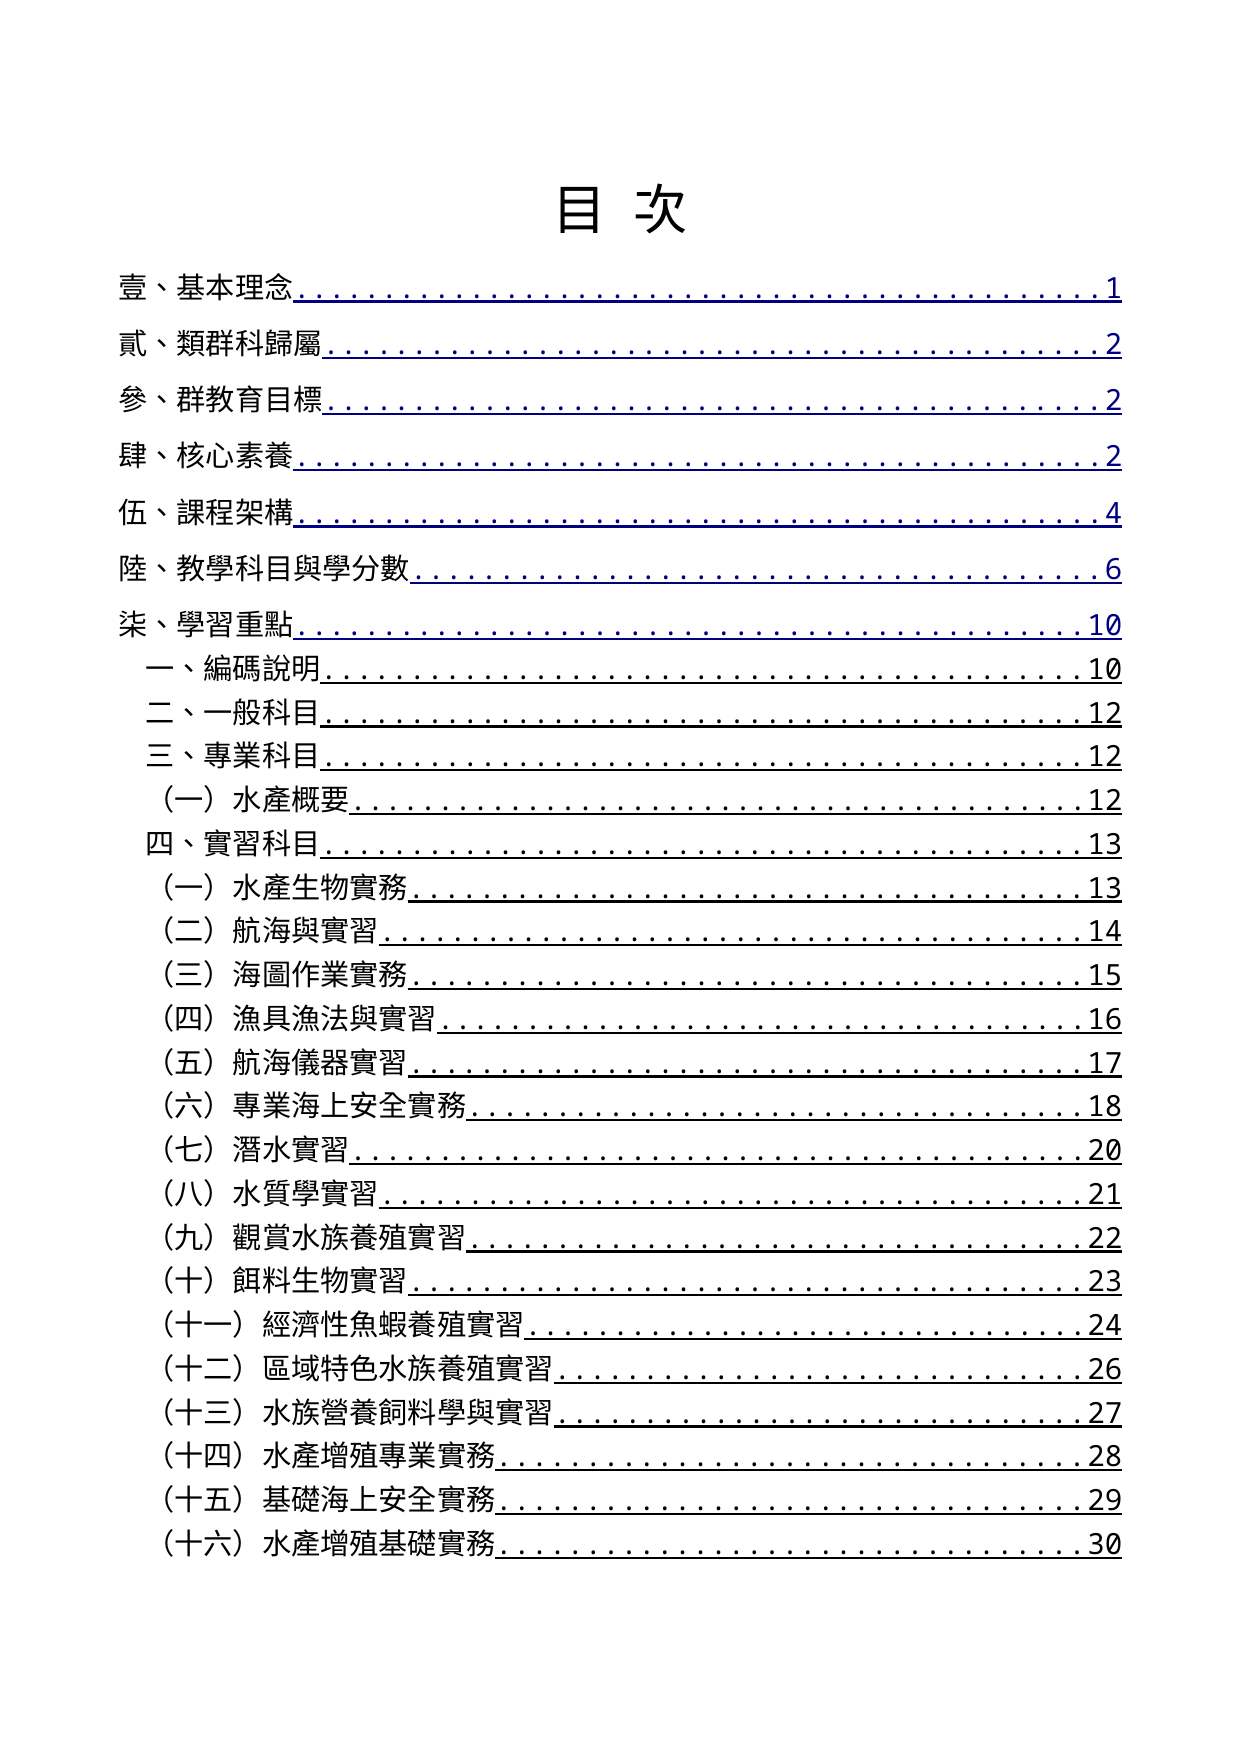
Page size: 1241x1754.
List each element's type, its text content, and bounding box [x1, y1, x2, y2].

text 一、編碼說明 10 [145, 644, 1122, 688]
text 三、專業科目 12 [145, 732, 1122, 776]
text （十二）區域特色水族養殖實習 26 [145, 1344, 1122, 1388]
text （十三）水族營養飼料學與實習 27 [145, 1388, 1122, 1432]
text 肆、核心素養 2 [118, 432, 1122, 476]
text （十五）基礎海上安全實務 29 [145, 1476, 1122, 1519]
text 參、群教育目標 2 [118, 376, 1122, 419]
text （五）航海儀器實習 17 [145, 1038, 1122, 1082]
text 陸、教學科目與學分數 6 [118, 544, 1122, 588]
text （十四）水產增殖專業實務 28 [145, 1432, 1122, 1476]
text （八）水質學實習 21 [145, 1169, 1122, 1213]
text 貳、類群科歸屬 2 [118, 319, 1122, 363]
text （九）觀賞水族養殖實習 22 [145, 1213, 1122, 1257]
text （四）漁具漁法與實習 16 [145, 994, 1122, 1038]
text （一）水產概要 12 [145, 776, 1122, 819]
text 壹、基本理念 1 [118, 263, 1122, 307]
text 四、實習科目 13 [145, 819, 1122, 863]
text （十）餌料生物實習 23 [145, 1257, 1122, 1301]
text （三）海圖作業實務 15 [145, 951, 1122, 994]
text 二、一般科目 12 [145, 688, 1122, 732]
text （十一）經濟性魚蝦養殖實習 24 [145, 1301, 1122, 1344]
text （六）專業海上安全實務 18 [145, 1082, 1122, 1126]
text （二）航海與實習 14 [145, 907, 1122, 951]
text 目 次 [118, 194, 1122, 238]
text （一）水產生物實務 13 [145, 863, 1122, 907]
text 柒、學習重點 10 [118, 601, 1122, 644]
text （七）潛水實習 20 [145, 1126, 1122, 1169]
text 伍、課程架構 4 [118, 488, 1122, 532]
text （十六）水產增殖基礎實務 30 [145, 1519, 1122, 1563]
